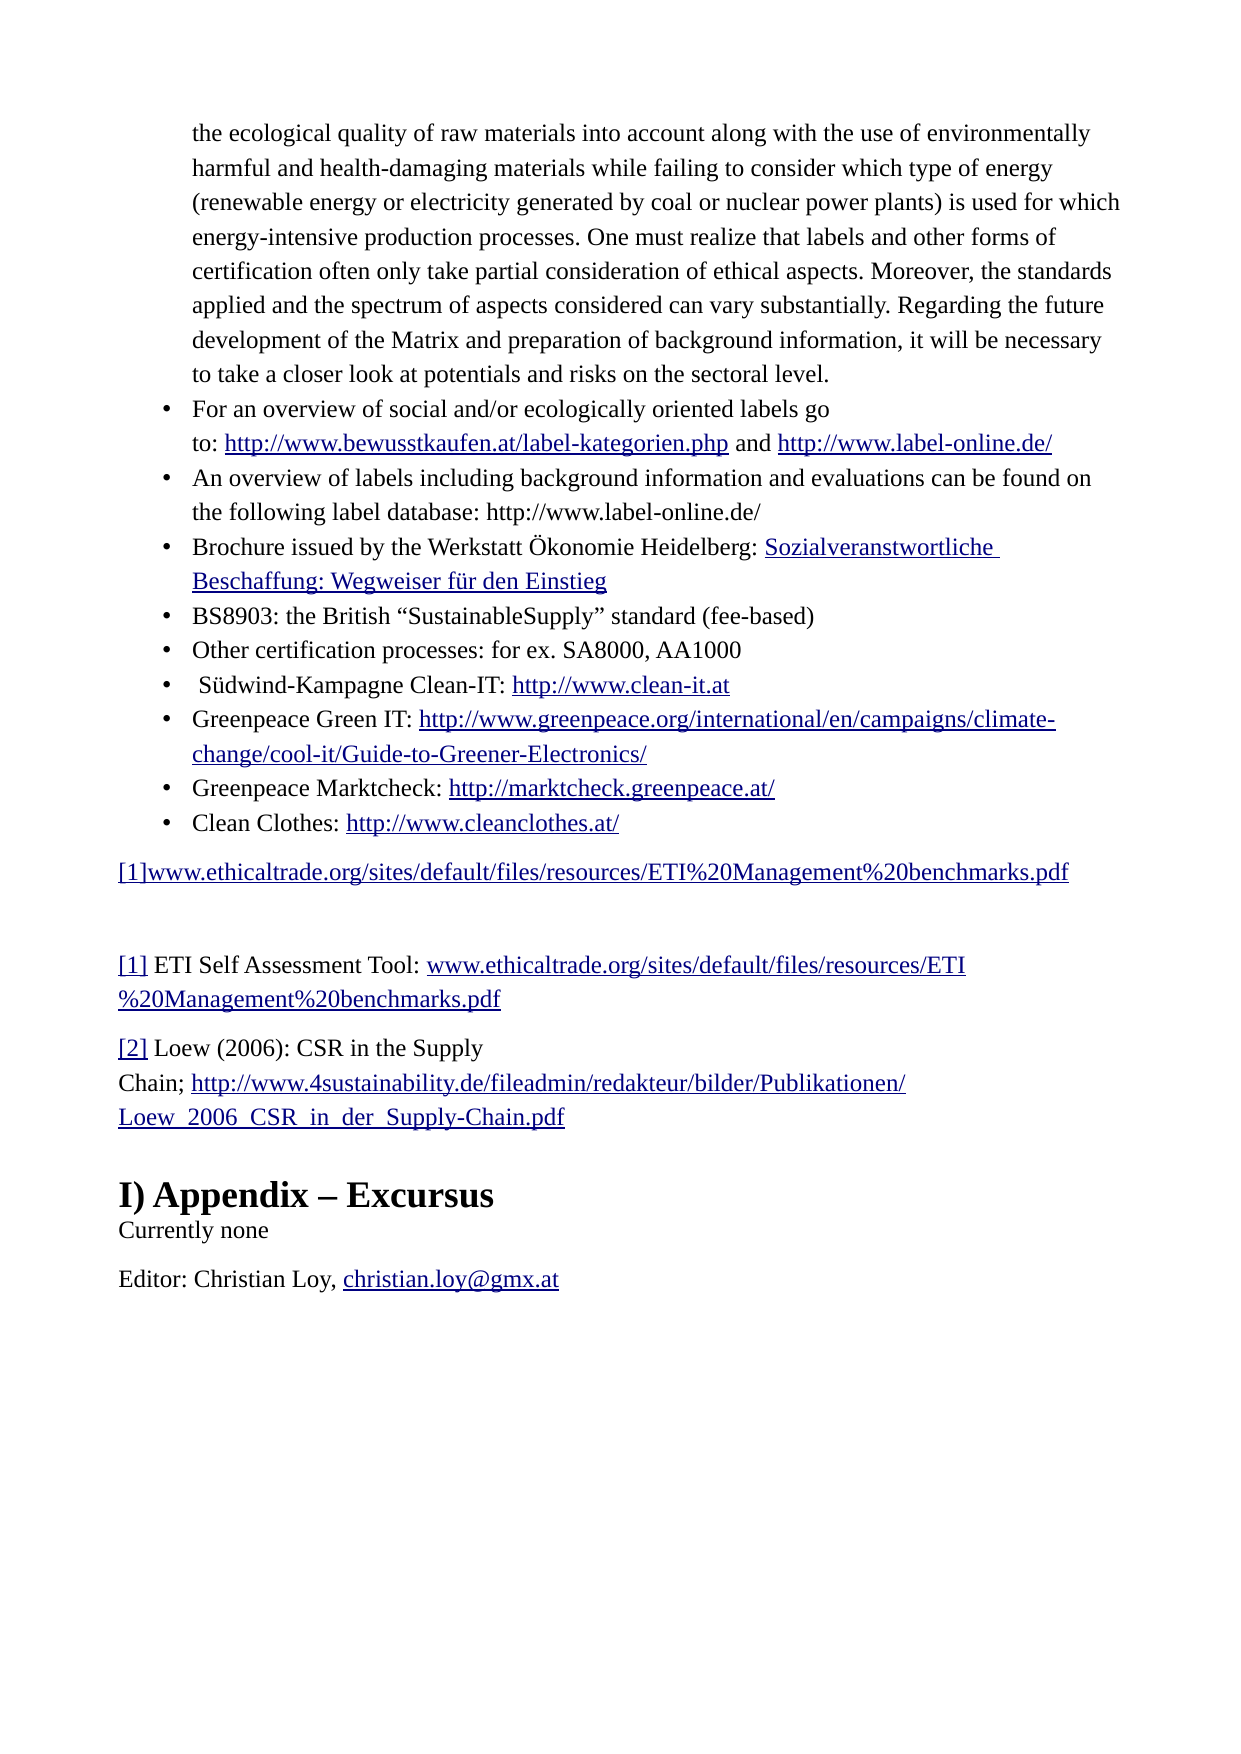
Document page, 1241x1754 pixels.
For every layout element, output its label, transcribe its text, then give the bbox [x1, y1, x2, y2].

list An overview of labels including background information and evaluations can be found on the following label database: http://www.label-online.de/ [162, 463, 1122, 526]
list BS8903: the British “SustainableSupply” standard (fee-based) [162, 601, 1122, 629]
list Clean Clothes: http://www.cleanclothes.at/ [162, 808, 1122, 836]
list Other certification processes: for ex. SA8000, AA1000 [162, 635, 1122, 664]
subtitle I) Appendix – Excursus [118, 1172, 1122, 1215]
list the ecological quality of raw materials into account along with the use of environmentally harmful and health-damaging materials while failing to consider which type of energy (renewable energy or electricity generated by coal or nuclear power plants) is used for which energy-intensive production processes. One must realize that labels and other forms of certification often only take partial consideration of ethical aspects. Moreover, the standards applied and the spectrum of aspects considered can vary substantially. Regarding the future development of the Matrix and preparation of background information, it will be necessary to take a closer look at potentials and risks on the sectoral level. [162, 118, 1122, 388]
list Südwind-Kampagne Clean-IT: http://www.clean-it.at [162, 670, 1122, 698]
text [1]www.ethicaltrade.org/sites/default/files/resources/ETI%20Management%20benchmarks.pdf [118, 857, 1122, 886]
list Brochure issued by the Werkstatt Ökonomie Heidelberg: Sozialveranstwortliche Beschaffung: Wegweiser für den Einstieg [162, 532, 1122, 595]
text Editor: Christian Loy, christian.loy@gmx.at [118, 1264, 1122, 1293]
text Currently none [118, 1215, 1122, 1244]
text [1] ETI Self Assessment Tool: www.ethicaltrade.org/sites/default/files/resources/ETI%20Management%20benchmarks.pdf [118, 950, 1122, 1013]
list Greenpeace Green IT: http://www.greenpeace.org/international/en/campaigns/climate-change/cool-it/Guide-to-Greener-Electronics/ [162, 704, 1122, 767]
list Greenpeace Marktcheck: http://marktcheck.greenpeace.at/ [162, 773, 1122, 802]
list For an overview of social and/or ecologically oriented labels go to: http://www.bewusstkaufen.at/label-kategorien.php and http://www.label-online.de/ [162, 394, 1122, 457]
text [2] Loew (2006): CSR in the Supply Chain; http://www.4sustainability.de/fileadmin/redakteur/bilder/Publikationen/Loew_2006_CSR_in_der_Supply-Chain.pdf [118, 1033, 1122, 1131]
